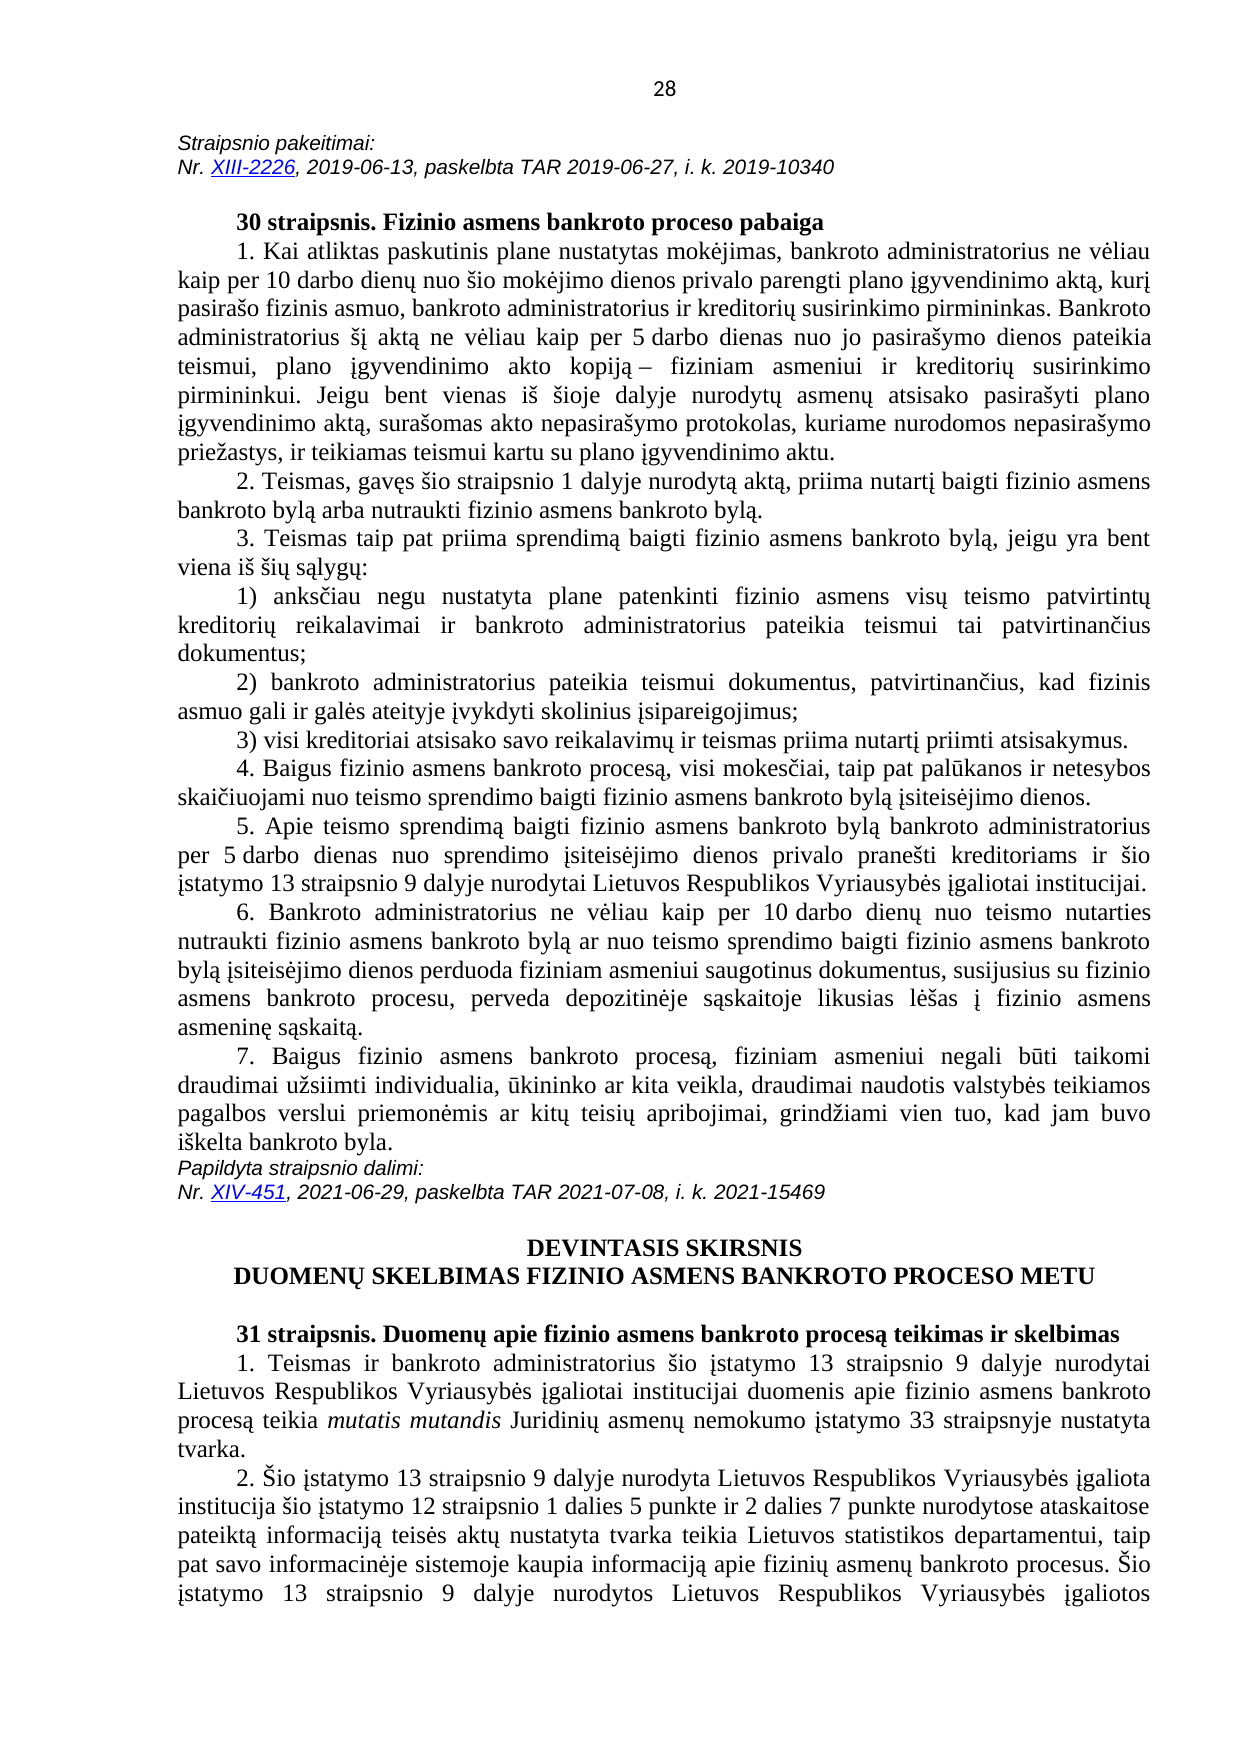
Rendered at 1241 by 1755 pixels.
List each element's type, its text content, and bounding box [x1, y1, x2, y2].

text 2. Teismas, gavęs šio straipsnio 1 dalyje nurodytą aktą, priima nutartį baigti fizinio asmens bankroto bylą arba nutraukti fizinio asmens bankroto bylą. [177, 466, 1152, 523]
text 1. Kai atliktas paskutinis plane nustatytas mokėjimas, bankroto administratorius ne vėliau kaip per 10 darbo dienų nuo šio mokėjimo dienos privalo parengti plano įgyvendinimo aktą, kurį pasirašo fizinis asmuo, bankroto administratorius ir kreditorių susirinkimo pirmininkas. Bankroto administratorius šį aktą ne vėliau kaip per 5 darbo dienas nuo jo pasirašymo dienos pateikia teismui, plano įgyvendinimo akto kopiją – fiziniam asmeniui ir kreditorių susirinkimo pirmininkui. Jeigu bent vienas iš šioje dalyje nurodytų asmenų atsisako pasirašyti plano įgyvendinimo aktą, surašomas akto nepasirašymo protokolas, kuriame nurodomos nepasirašymo priežastys, ir teikiamas teismui kartu su plano įgyvendinimo aktu. [177, 236, 1152, 466]
text 1. Teismas ir bankroto administratorius šio įstatymo 13 straipsnio 9 dalyje nurodytai Lietuvos Respublikos Vyriausybės įgaliotai institucijai duomenis apie fizinio asmens bankroto procesą teikia mutatis mutandis Juridinių asmenų nemokumo įstatymo 33 straipsnyje nustatyta tvarka. [177, 1348, 1152, 1463]
text 7. Baigus fizinio asmens bankroto procesą, fiziniam asmeniui negali būti taikomi draudimai užsiimti individualia, ūkininko ar kita veikla, draudimai naudotis valstybės teikiamos pagalbos verslui priemonėmis ar kitų teisių apribojimai, grindžiami vien tuo, kad jam buvo iškelta bankroto byla. [177, 1041, 1152, 1156]
text DEVINTASIS SKIRSNIS [177, 1233, 1152, 1261]
text 5. Apie teismo sprendimą baigti fizinio asmens bankroto bylą bankroto administratorius per 5 darbo dienas nuo sprendimo įsiteisėjimo dienos privalo pranešti kreditoriams ir šio įstatymo 13 straipsnio 9 dalyje nurodytai Lietuvos Respublikos Vyriausybės įgaliotai institucijai. [177, 811, 1152, 897]
text 2) bankroto administratorius pateikia teismui dokumentus, patvirtinančius, kad fizinis asmuo gali ir galės ateityje įvykdyti skolinius įsipareigojimus; [177, 667, 1152, 725]
text 4. Baigus fizinio asmens bankroto procesą, visi mokesčiai, taip pat palūkanos ir netesybos skaičiuojami nuo teismo sprendimo baigti fizinio asmens bankroto bylą įsiteisėjimo dienos. [177, 753, 1152, 811]
text DUOMENŲ SKELBIMAS FIZINIO ASMENS BANKROTO PROCESO METU [177, 1261, 1152, 1290]
text 3) visi kreditoriai atsisako savo reikalavimų ir teismas priima nutartį priimti atsisakymus. [177, 725, 1152, 753]
text 1) anksčiau negu nustatyta plane patenkinti fizinio asmens visų teismo patvirtintų kreditorių reikalavimai ir bankroto administratorius pateikia teismui tai patvirtinančius dokumentus; [177, 581, 1152, 667]
text 2. Šio įstatymo 13 straipsnio 9 dalyje nurodyta Lietuvos Respublikos Vyriausybės įgaliota institucija šio įstatymo 12 straipsnio 1 dalies 5 punkte ir 2 dalies 7 punkte nurodytose ataskaitose pateiktą informaciją teisės aktų nustatyta tvarka teikia Lietuvos statistikos departamentui, taip pat savo informacinėje sistemoje kaupia informaciją apie fizinių asmenų bankroto procesus. Šio įstatymo 13 straipsnio 9 dalyje nurodytos Lietuvos Respublikos Vyriausybės įgaliotos [177, 1463, 1152, 1606]
text Nr. XIII-2226, 2019-06-13, paskelbta TAR 2019-06-27, i. k. 2019-10340 [177, 154, 1152, 178]
text 30 straipsnis. Fizinio asmens bankroto proceso pabaiga [177, 207, 1152, 236]
text 3. Teismas taip pat priima sprendimą baigti fizinio asmens bankroto bylą, jeigu yra bent viena iš šių sąlygų: [177, 523, 1152, 581]
text 6. Bankroto administratorius ne vėliau kaip per 10 darbo dienų nuo teismo nutarties nutraukti fizinio asmens bankroto bylą ar nuo teismo sprendimo baigti fizinio asmens bankroto bylą įsiteisėjimo dienos perduoda fiziniam asmeniui saugotinus dokumentus, susijusius su fizinio asmens bankroto procesu, perveda depozitinėje sąskaitoje likusias lėšas į fizinio asmens asmeninę sąskaitą. [177, 897, 1152, 1041]
text Papildyta straipsnio dalimi: [177, 1156, 1152, 1180]
text Straipsnio pakeitimai: [177, 131, 1152, 154]
text 31 straipsnis. Duomenų apie fizinio asmens bankroto procesą teikimas ir skelbimas [177, 1319, 1152, 1348]
text Nr. XIV-451, 2021-06-29, paskelbta TAR 2021-07-08, i. k. 2021-15469 [177, 1180, 1152, 1204]
